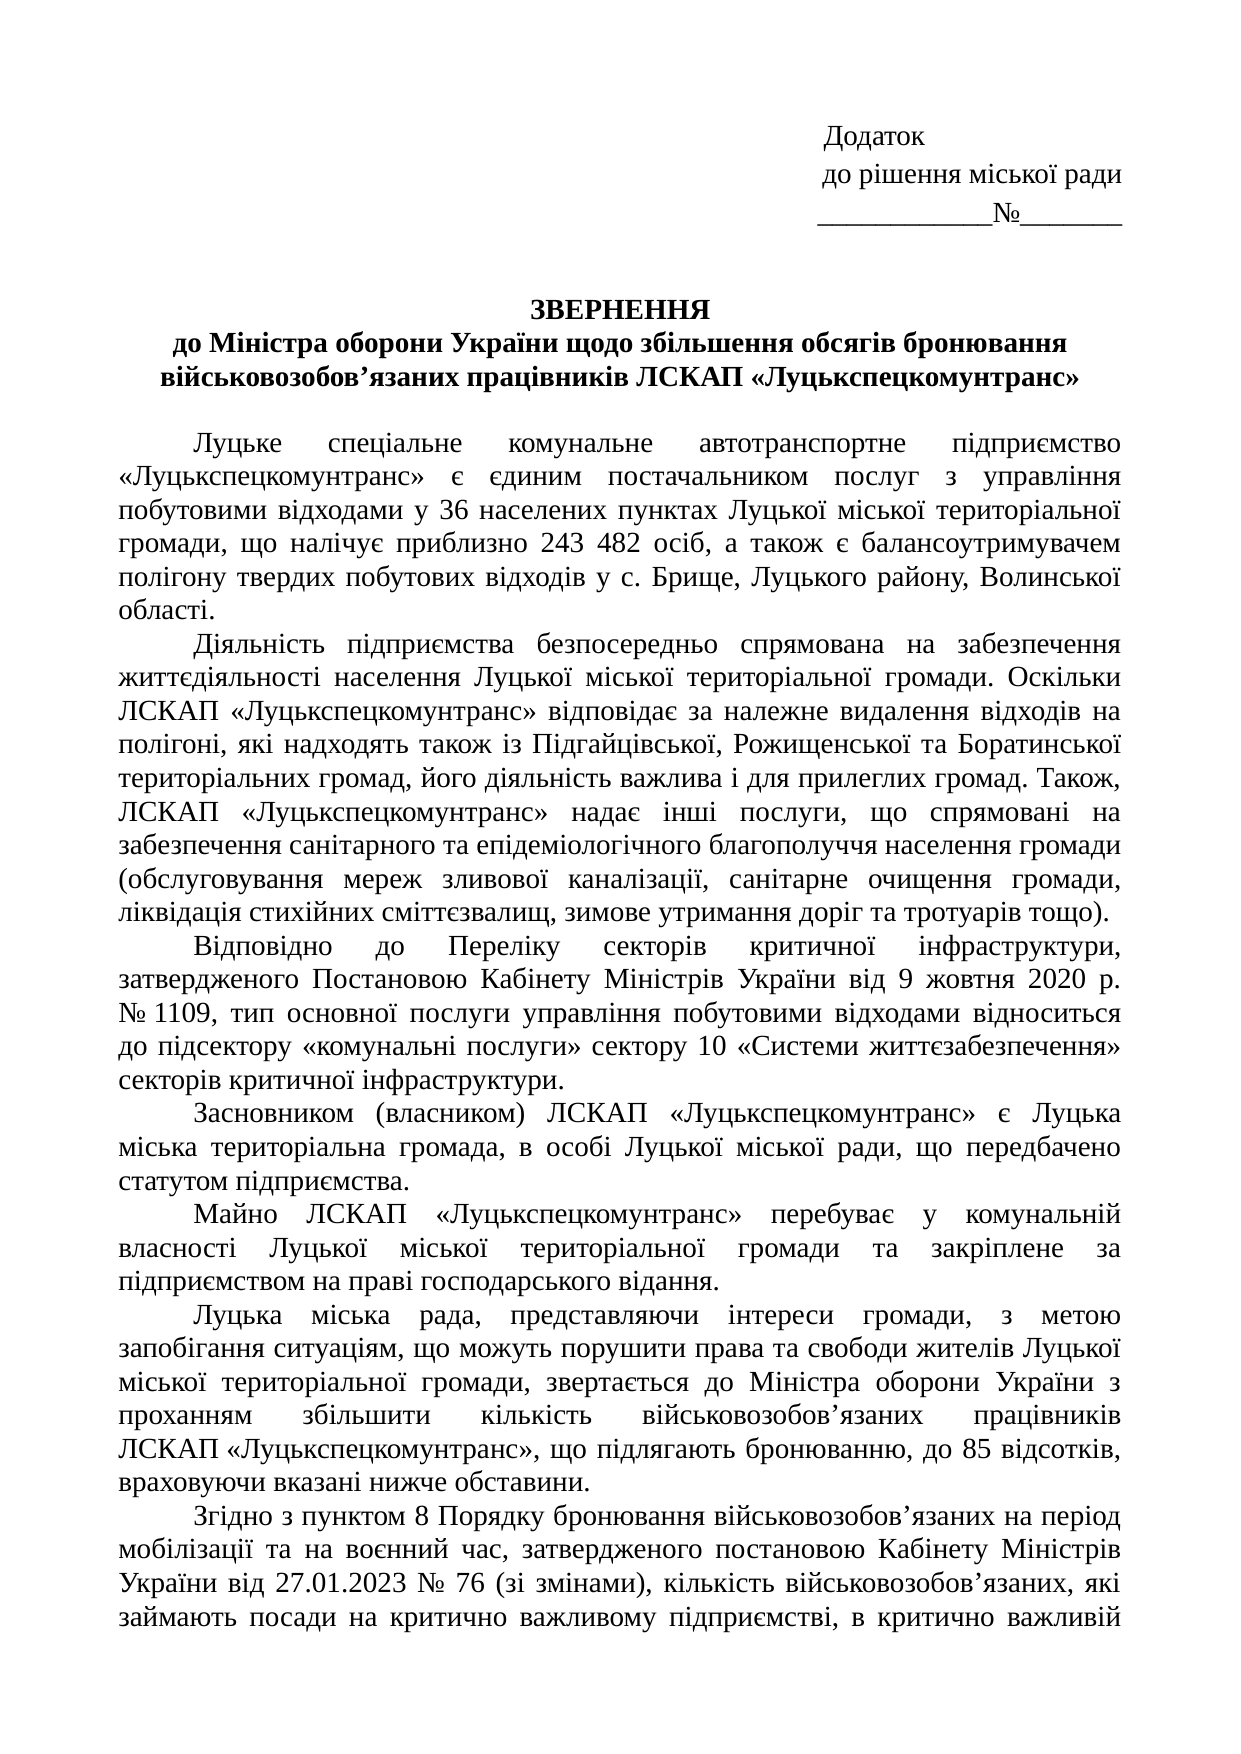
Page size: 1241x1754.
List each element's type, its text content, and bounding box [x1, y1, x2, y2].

text до Міністра оборони України щодо збільшення обсягів бронювання військовозобов’язаних працівників ЛСКАП «Луцькспецкомунтранс» [118, 325, 1122, 392]
text до рішення міської ради [118, 157, 1122, 190]
text Засновником (власником) ЛСКАП «Луцькспецкомунтранс» є Луцька міська територіальна громада, в особі Луцької міської ради, що передбачено статутом підприємства. [118, 1096, 1122, 1196]
text Додаток [561, 118, 1122, 152]
text ЗВЕРНЕННЯ [118, 292, 1122, 325]
text Майно ЛСКАП «Луцькспецкомунтранс» перебуває у комунальній власності Луцької міської територіальної громади та закріплене за підприємством на праві господарського відання. [118, 1196, 1122, 1297]
text ____________№_______ [118, 195, 1122, 229]
text Луцьке спеціальне комунальне автотранспортне підприємство «Луцькспецкомунтранс» є єдиним постачальником послуг з управління побутовими відходами у 36 населених пунктах Луцької міської територіальної громади, що налічує приблизно 243 482 осіб, а також є балансоутримувачем полігону твердих побутових відходів у с. Брище, Луцького району, Волинської області. [118, 425, 1122, 626]
text Відповідно до Переліку секторів критичної інфраструктури, затвердженого Постановою Кабінету Міністрів України від 9 жовтня 2020 р. № 1109, тип основної послуги управління побутовими відходами відноситься до підсектору «комунальні послуги» сектору 10 «Системи життєзабезпечення» секторів критичної інфраструктури. [118, 928, 1122, 1096]
text Діяльність підприємства безпосередньо спрямована на забезпечення життєдіяльності населення Луцької міської територіальної громади. Оскільки ЛСКАП «Луцькспецкомунтранс» відповідає за належне видалення відходів на полігоні, які надходять також із Підгайцівської, Рожищенської та Боратинської територіальних громад, його діяльність важлива і для прилеглих громад. Також, ЛСКАП «Луцькспецкомунтранс» надає інші послуги, що спрямовані на забезпечення санітарного та епідеміологічного благополуччя населення громади (обслуговування мереж зливової каналізації, санітарне очищення громади, ліквідація стихійних сміттєзвалищ, зимове утримання доріг та тротуарів тощо). [118, 626, 1122, 928]
text Луцька міська рада, представляючи інтереси громади, з метою запобігання ситуаціям, що можуть порушити права та свободи жителів Луцької міської територіальної громади, звертається до Міністра оборони України з проханням збільшити кількість військовозобов’язаних працівників ЛСКАП «Луцькспецкомунтранс», що підлягають бронюванню, до 85 відсотків, враховуючи вказані нижче обставини. [118, 1297, 1122, 1498]
text Згідно з пунктом 8 Порядку бронювання військовозобов’язаних на період мобілізації та на воєнний час, затвердженого постановою Кабінету Міністрів України від 27.01.2023 № 76 (зі змінами), кількість військовозобов’язаних, які займають посади на критично важливому підприємстві, в критично важливій [118, 1498, 1122, 1632]
